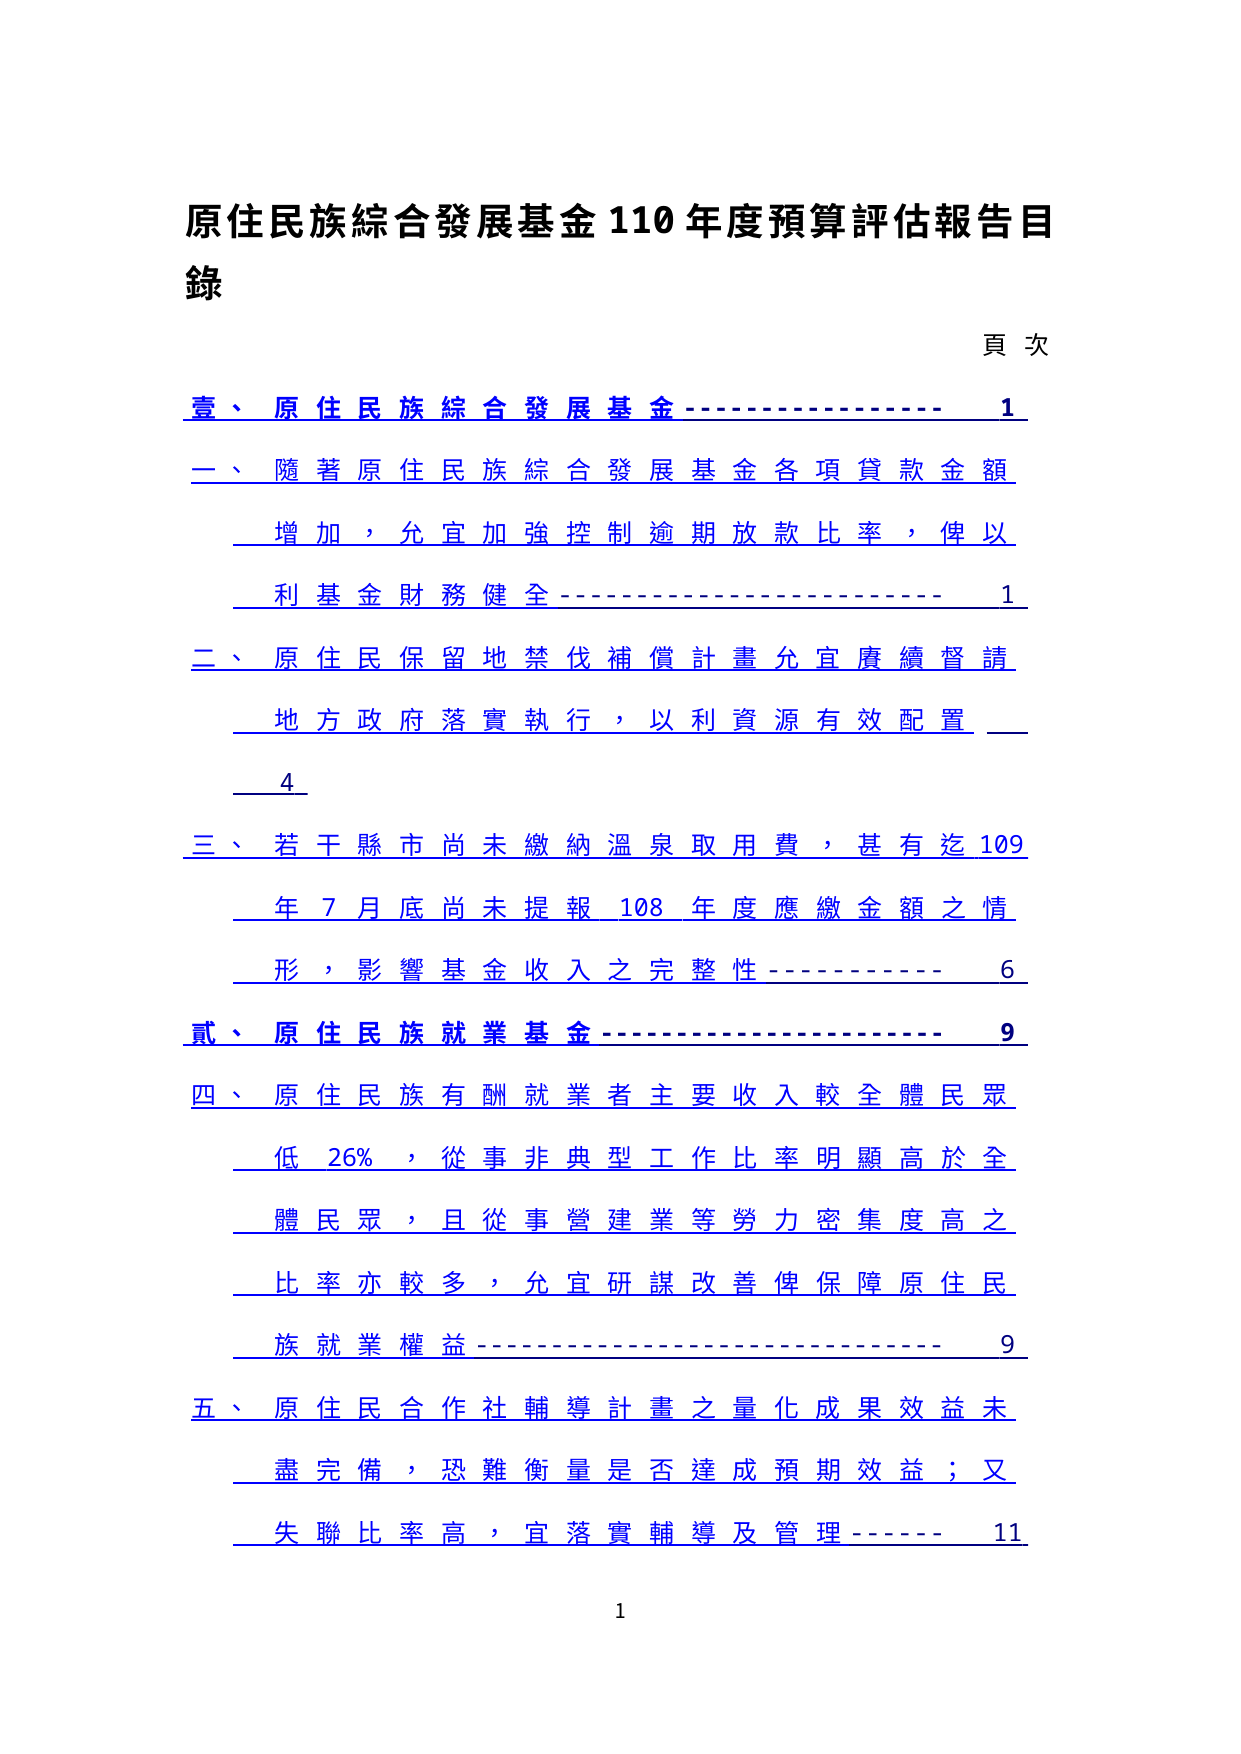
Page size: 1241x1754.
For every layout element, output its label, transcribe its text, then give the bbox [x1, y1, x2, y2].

text 五、原住民合作社輔導計畫之量化成果效益未盡完備，恐難衡量是否達成預期效益；又失聯比率高，宜落實輔導及管理 11 [183, 1365, 1028, 1552]
text [183, 421, 1028, 427]
text 年7月底尚未提報108年度應繳金額之情形，影響基金收入之完整性 6 [183, 859, 1028, 990]
text 原住民族綜合發展基金110年度預算評估報告目錄 [183, 177, 1058, 302]
text 三、若干縣市尚未繳納溫泉取用費，甚有迄109 [183, 802, 1028, 857]
text 二、原住民保留地禁伐補償計畫允宜賡續督請地方政府落實執行，以利資源有效配置 4 [183, 615, 1028, 802]
text 一、隨著原住民族綜合發展基金各項貸款金額增加，允宜加強控制逾期放款比率，俾以利基金財務健全 1 [183, 427, 1028, 615]
text [183, 1046, 1028, 1052]
text 四、原住民族有酬就業者主要收入較全體民眾低26%，從事非典型工作比率明顯高於全體民眾，且從事營建業等勞力密集度高之比率亦較多，允宜研謀改善俾保障原住民族就業權益 9 [183, 1052, 1028, 1365]
text 貳、原住民族就業基金 9 [183, 990, 1028, 1044]
text 頁次 [242, 302, 1058, 365]
text 壹、原住民族綜合發展基金 1 [183, 365, 1028, 419]
